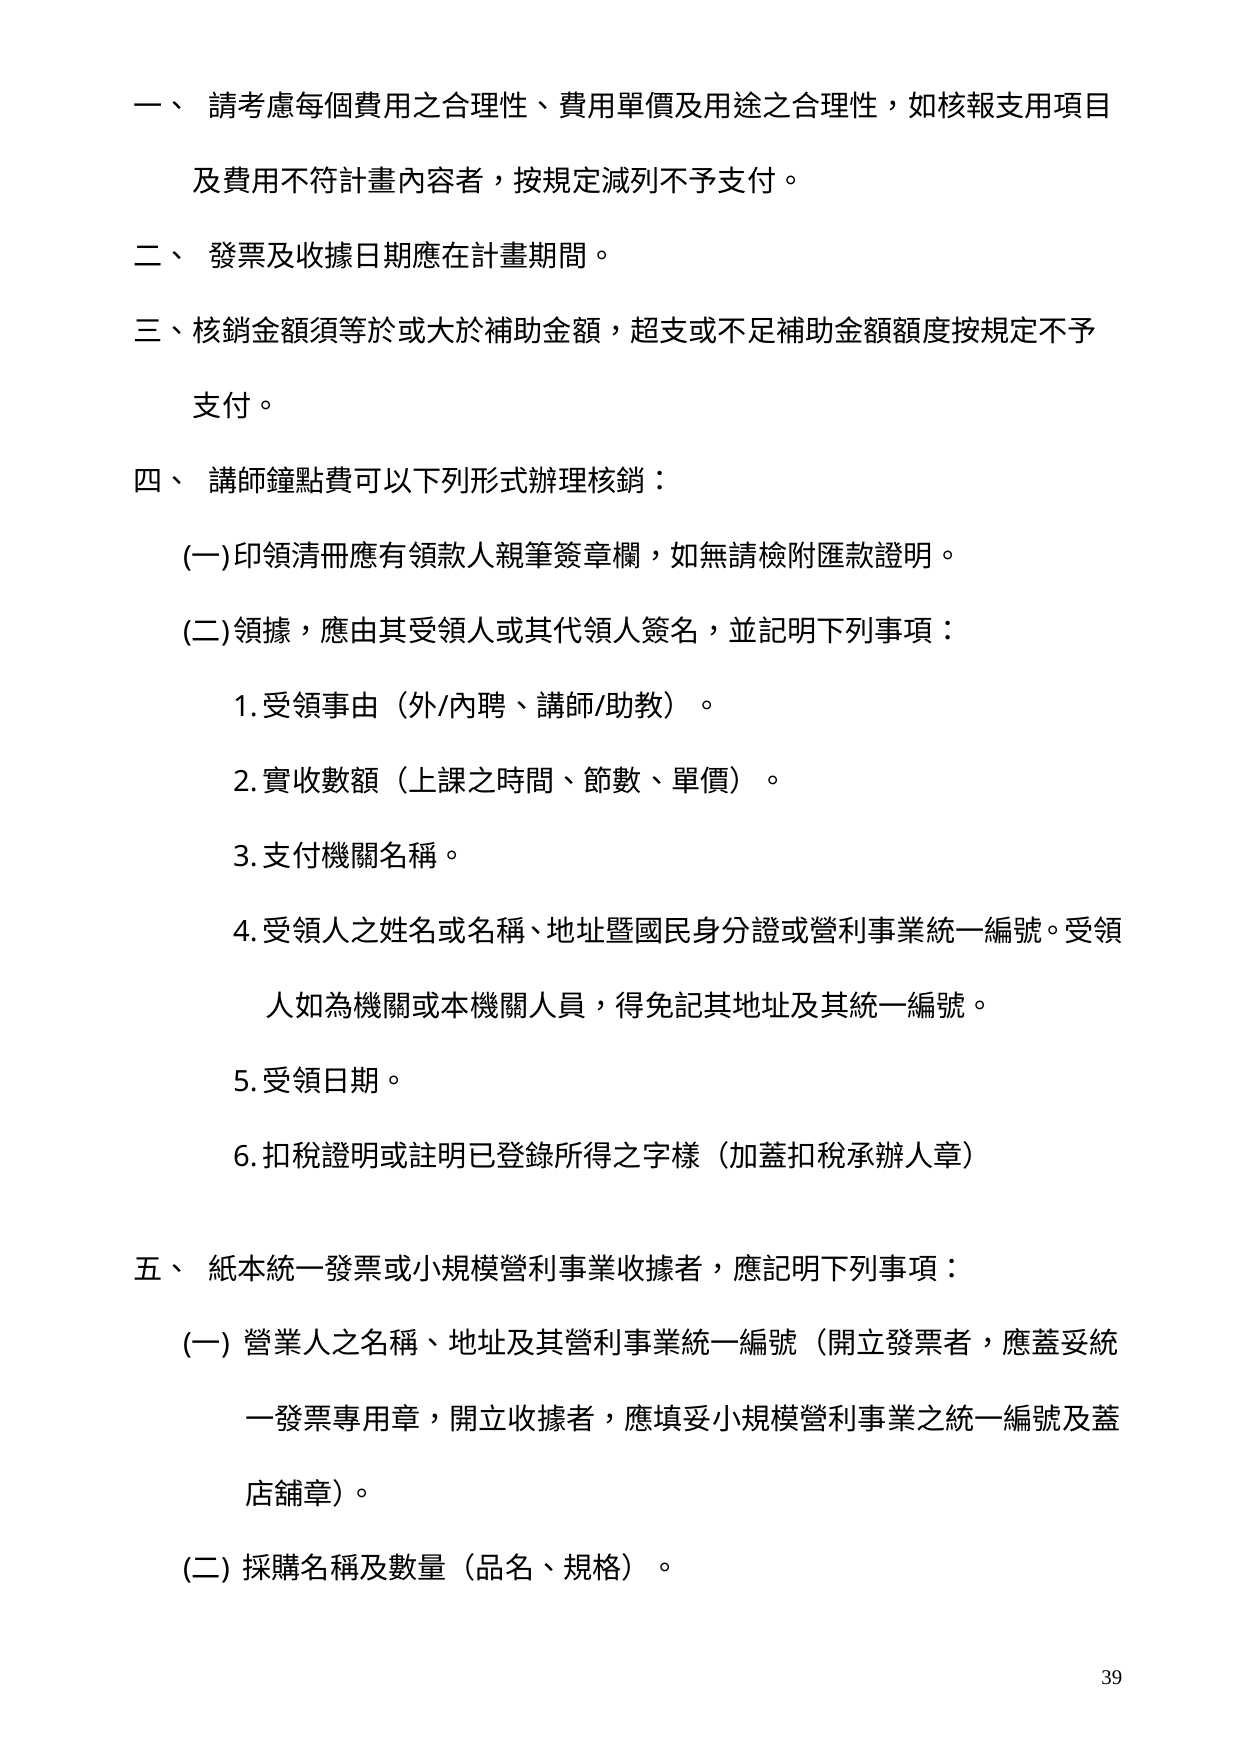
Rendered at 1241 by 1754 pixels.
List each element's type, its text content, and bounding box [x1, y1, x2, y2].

list 營業人之名稱、地址及其營利事業統一編號（開立發票者，應蓋妥統一發票專用章，開立收據者，應填妥小規模營利事業之統一編號及蓋店舖章）。 [183, 1304, 1122, 1529]
list 紙本統一發票或小規模營利事業收據者，應記明下列事項： [133, 1229, 1122, 1304]
list 受領人之姓名或名稱、地址暨國民身分證或營利事業統一編號。受領人如為機關或本機關人員，得免記其地址及其統一編號。 [233, 891, 1122, 1041]
list 受領日期。 [233, 1041, 1122, 1116]
list 扣稅證明或註明已登錄所得之字樣（加蓋扣稅承辦人章） [233, 1116, 1122, 1191]
list 請考慮每個費用之合理性、費用單價及用途之合理性，如核報支用項目及費用不符計畫內容者，按規定減列不予支付。 [133, 66, 1122, 216]
list 採購名稱及數量（品名、規格）。 [183, 1529, 1122, 1604]
list 印領清冊應有領款人親筆簽章欄，如無請檢附匯款證明。 [183, 516, 1122, 591]
list 支付機關名稱。 [233, 816, 1122, 891]
list 講師鐘點費可以下列形式辦理核銷： [133, 441, 1122, 516]
list 實收數額（上課之時間、節數、單價）。 [233, 741, 1122, 816]
list 核銷金額須等於或大於補助金額，超支或不足補助金額額度按規定不予支付。 [133, 291, 1122, 441]
list 領據，應由其受領人或其代領人簽名，並記明下列事項： [183, 591, 1122, 666]
list 發票及收據日期應在計畫期間。 [133, 216, 1122, 291]
list 受領事由（外/內聘、講師/助教）。 [233, 666, 1122, 741]
